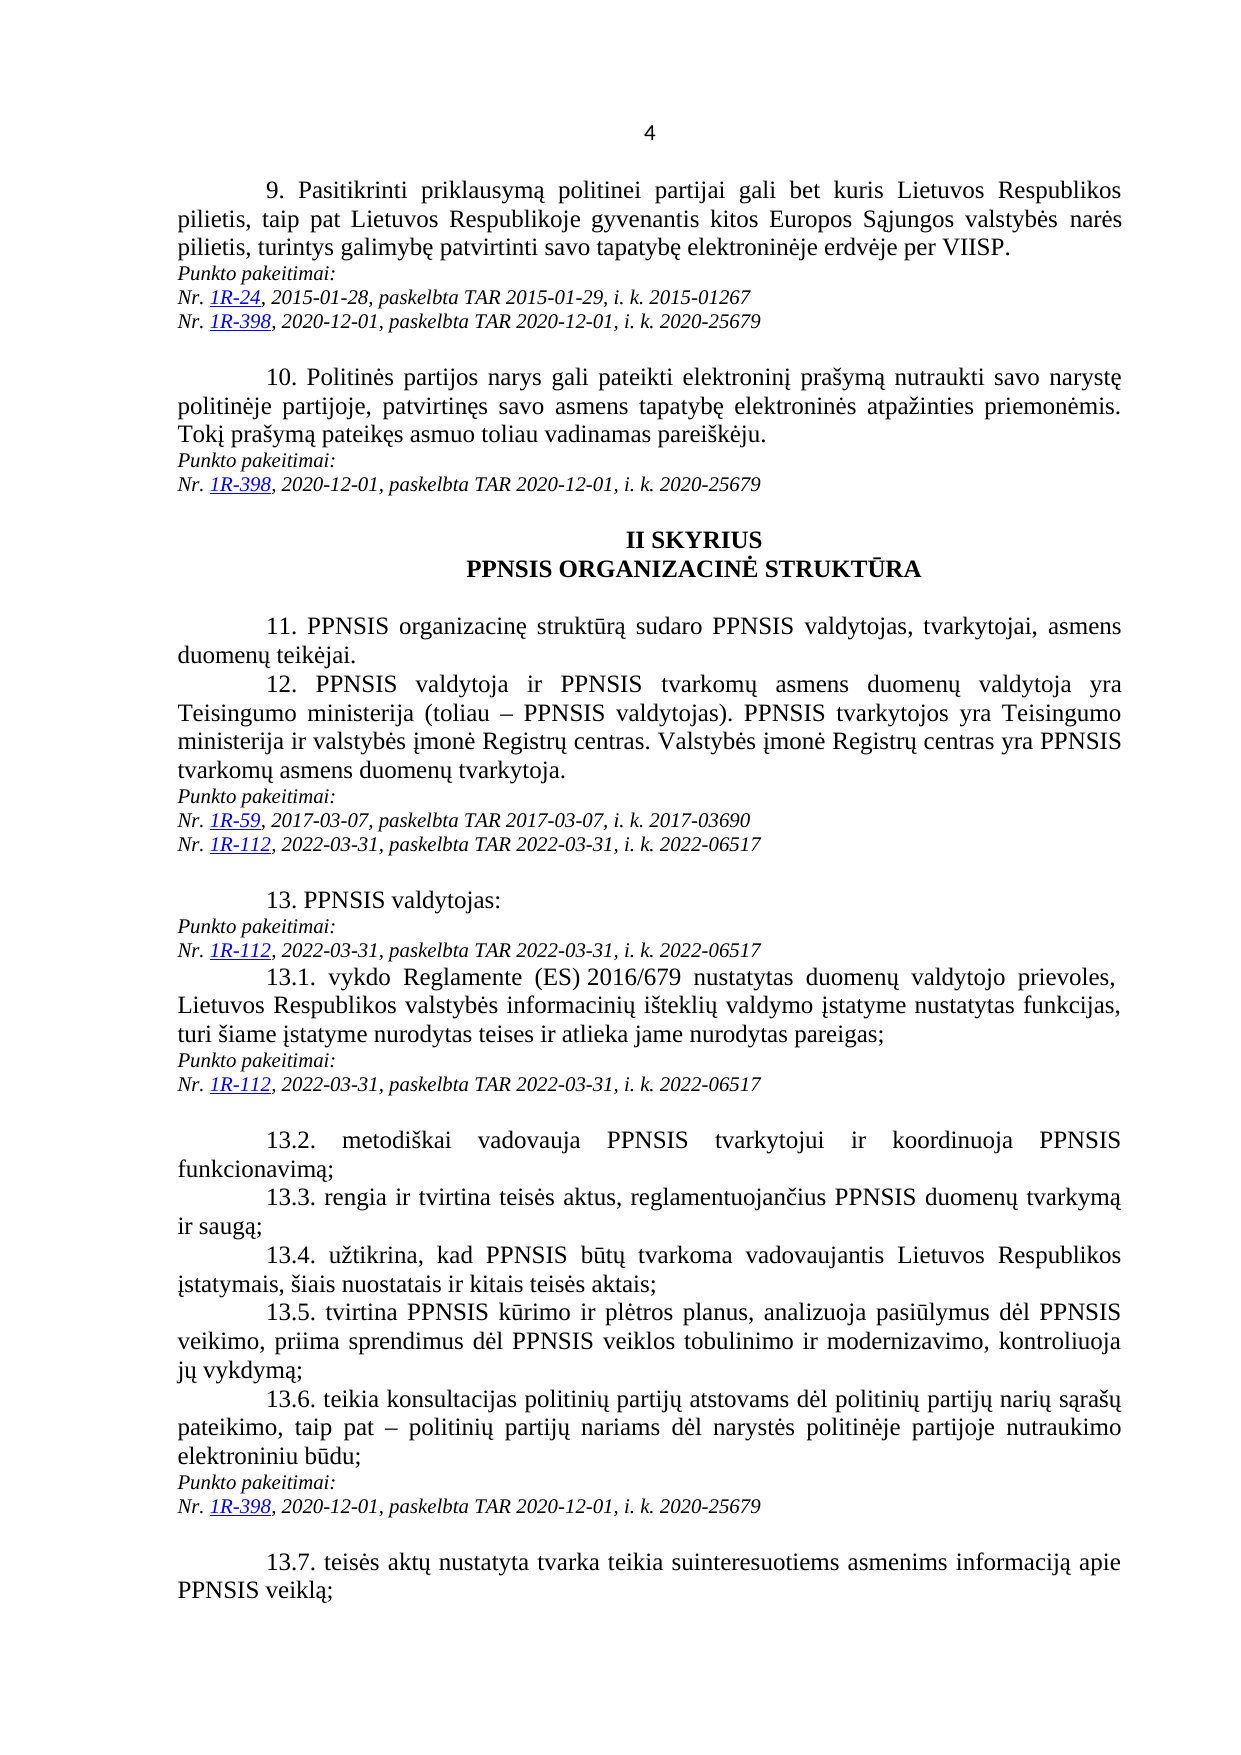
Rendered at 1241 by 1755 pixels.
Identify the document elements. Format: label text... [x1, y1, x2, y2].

text 13. PPNSIS valdytojas: [177, 885, 1122, 914]
text 13.5. tvirtina PPNSIS kūrimo ir plėtros planus, analizuoja pasiūlymus dėl PPNSIS veikimo, priima sprendimus dėl PPNSIS veiklos tobulinimo ir modernizavimo, kontroliuoja jų vykdymą; [177, 1297, 1122, 1384]
text Punkto pakeitimai: [177, 1048, 1122, 1072]
text Nr. 1R-112, 2022-03-31, paskelbta TAR 2022-03-31, i. k. 2022-06517 [177, 832, 1122, 856]
text II SKYRIUS [177, 525, 1122, 554]
text Nr. 1R-59, 2017-03-07, paskelbta TAR 2017-03-07, i. k. 2017-03690 [177, 808, 1122, 832]
text Punkto pakeitimai: [177, 784, 1122, 808]
text 13.1. vykdo Reglamente (ES) 2016/679 nustatytas duomenų valdytojo prievoles, Lietuvos Respublikos valstybės informacinių išteklių valdymo įstatyme nustatytas funkcijas, turi šiame įstatyme nurodytas teises ir atlieka jame nurodytas pareigas; [177, 962, 1122, 1048]
text 12. PPNSIS valdytoja ir PPNSIS tvarkomų asmens duomenų valdytoja yra Teisingumo ministerija (toliau – PPNSIS valdytojas). PPNSIS tvarkytojos yra Teisingumo ministerija ir valstybės įmonė Registrų centras. Valstybės įmonė Registrų centras yra PPNSIS tvarkomų asmens duomenų tvarkytoja. [177, 669, 1122, 784]
text PPNSIS ORGANIZACINĖ STRUKTŪRA [177, 554, 1122, 583]
text 9. Pasitikrinti priklausymą politinei partijai gali bet kuris Lietuvos Respublikos pilietis, taip pat Lietuvos Respublikoje gyvenantis kitos Europos Sąjungos valstybės narės pilietis, turintys galimybę patvirtinti savo tapatybę elektroninėje erdvėje per VIISP. [177, 175, 1122, 261]
text Nr. 1R-24, 2015-01-28, paskelbta TAR 2015-01-29, i. k. 2015-01267 [177, 285, 1122, 309]
text Punkto pakeitimai: [177, 914, 1122, 938]
text 10. Politinės partijos narys gali pateikti elektroninį prašymą nutraukti savo narystę politinėje partijoje, patvirtinęs savo asmens tapatybę elektroninės atpažinties priemonėmis. Tokį prašymą pateikęs asmuo toliau vadinamas pareiškėju. [177, 362, 1122, 448]
text 13.3. rengia ir tvirtina teisės aktus, reglamentuojančius PPNSIS duomenų tvarkymą ir saugą; [177, 1182, 1122, 1240]
text 13.6. teikia konsultacijas politinių partijų atstovams dėl politinių partijų narių sąrašų pateikimo, taip pat – politinių partijų nariams dėl narystės politinėje partijoje nutraukimo elektroniniu būdu; [177, 1384, 1122, 1470]
text Nr. 1R-398, 2020-12-01, paskelbta TAR 2020-12-01, i. k. 2020-25679 [177, 309, 1122, 333]
text 11. PPNSIS organizacinę struktūrą sudaro PPNSIS valdytojas, tvarkytojai, asmens duomenų teikėjai. [177, 611, 1122, 669]
text 13.7. teisės aktų nustatyta tvarka teikia suinteresuotiems asmenims informaciją apie PPNSIS veiklą; [177, 1547, 1122, 1604]
text Punkto pakeitimai: [177, 1470, 1122, 1494]
text Nr. 1R-112, 2022-03-31, paskelbta TAR 2022-03-31, i. k. 2022-06517 [177, 938, 1122, 962]
text Nr. 1R-398, 2020-12-01, paskelbta TAR 2020-12-01, i. k. 2020-25679 [177, 1494, 1122, 1518]
text 13.2. metodiškai vadovauja PPNSIS tvarkytojui ir koordinuoja PPNSIS funkcionavimą; [177, 1125, 1122, 1182]
text 13.4. užtikrina, kad PPNSIS būtų tvarkoma vadovaujantis Lietuvos Respublikos įstatymais, šiais nuostatais ir kitais teisės aktais; [177, 1240, 1122, 1297]
text Nr. 1R-112, 2022-03-31, paskelbta TAR 2022-03-31, i. k. 2022-06517 [177, 1072, 1122, 1096]
text Nr. 1R-398, 2020-12-01, paskelbta TAR 2020-12-01, i. k. 2020-25679 [177, 472, 1122, 496]
text Punkto pakeitimai: [177, 448, 1122, 472]
text Punkto pakeitimai: [177, 261, 1122, 285]
